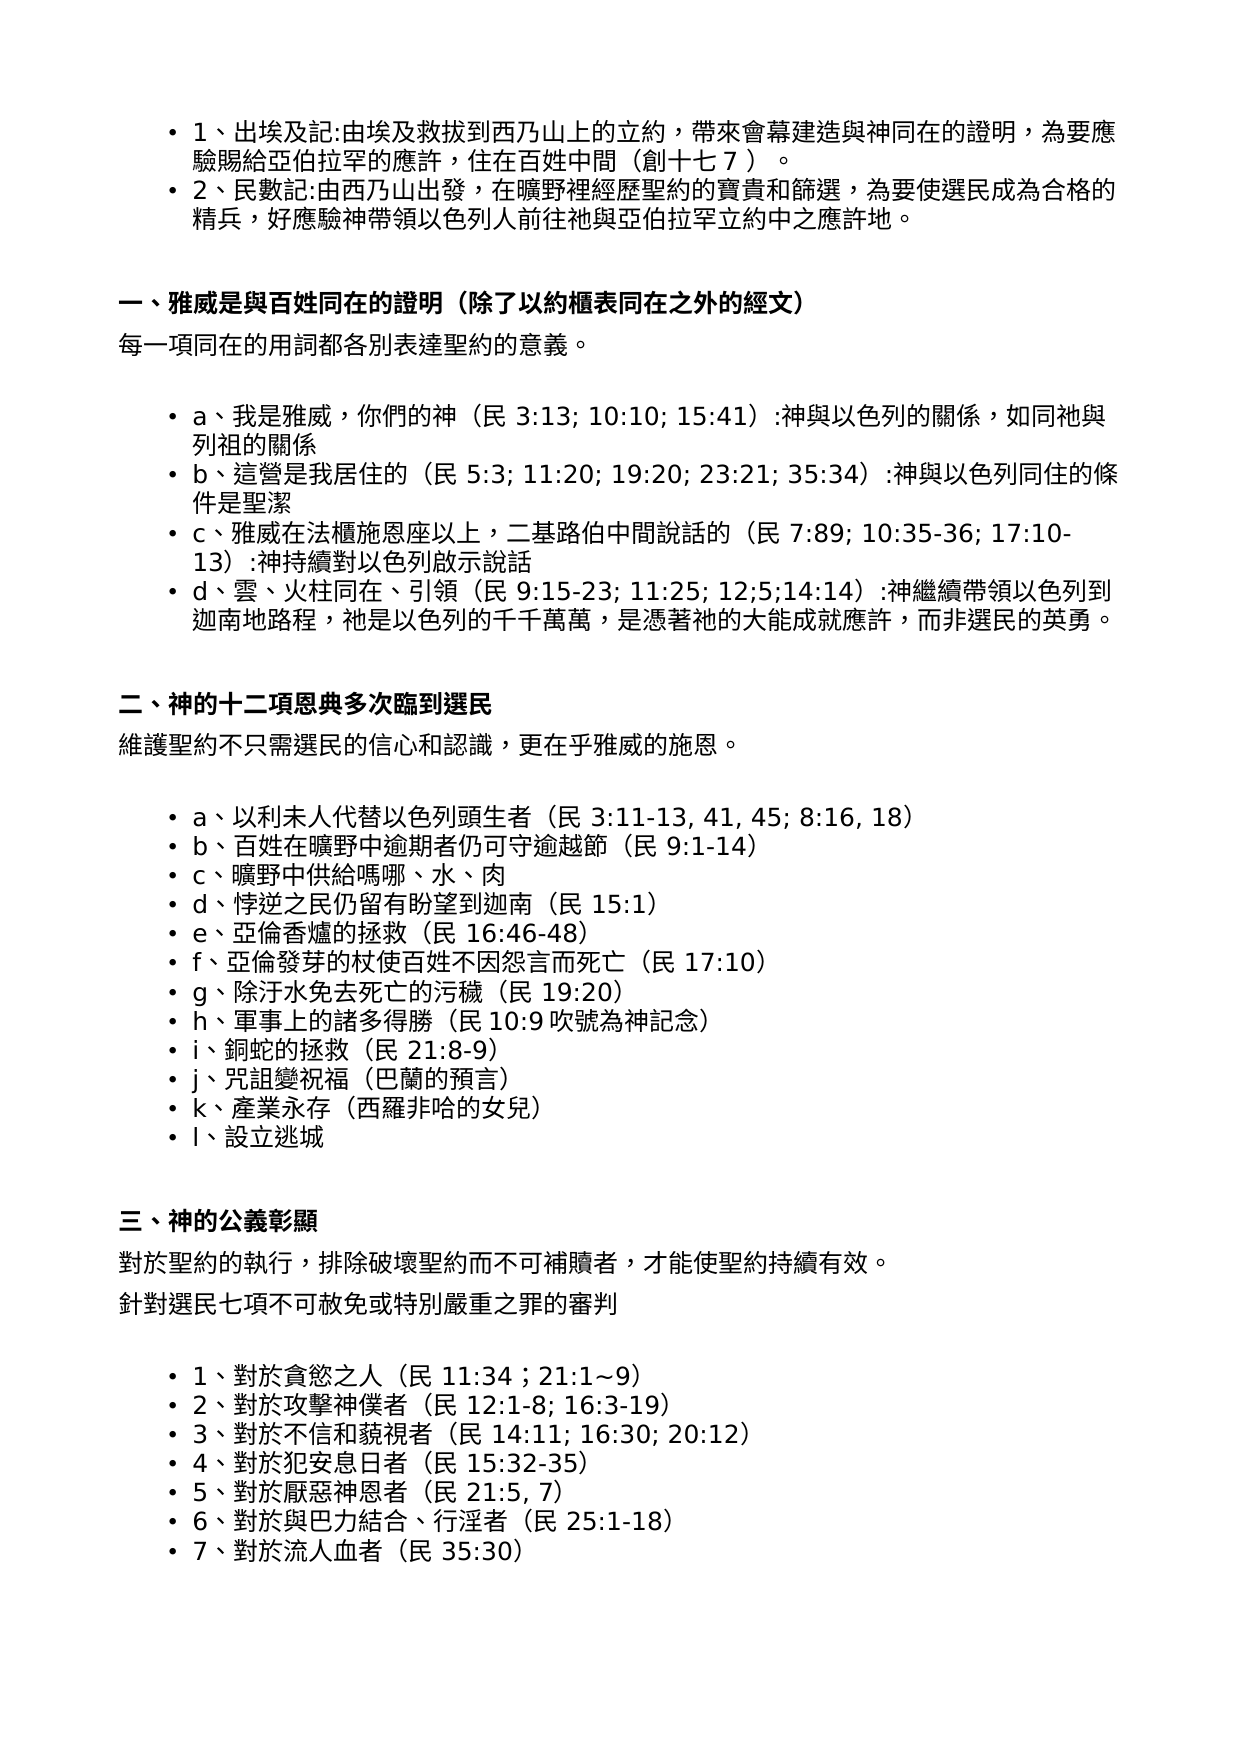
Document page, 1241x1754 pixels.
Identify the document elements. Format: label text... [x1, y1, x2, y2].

list b、這營是我居住的（民 5:3; 11:20; 19:20; 23:21; 35:34）:神與以色列同住的條件是聖潔 [177, 460, 1122, 519]
list 7、對於流人血者（民 35:30） [177, 1537, 1122, 1566]
list 6、對於與巴力結合、行淫者（民 25:1-18） [177, 1507, 1122, 1537]
list a、以利未人代替以色列頭生者（民 3:11-13, 41, 45; 8:16, 18） [177, 803, 1122, 832]
list j、咒詛變祝福（巴蘭的預言） [177, 1065, 1122, 1094]
text 維護聖約不只需選民的信心和認識，更在乎雅威的施恩。 [118, 732, 1122, 761]
list g、除汙水免去死亡的污穢（民 19:20） [177, 978, 1122, 1007]
list 1、對於貪慾之人（民 11:34；21:1~9） [177, 1362, 1122, 1391]
list i、銅蛇的拯救（民 21:8-9） [177, 1036, 1122, 1065]
list c、曠野中供給嗎哪、水、肉 [177, 861, 1122, 890]
subtitle 三、神的公義彰顯 [118, 1207, 1122, 1236]
list b、百姓在曠野中逾期者仍可守逾越節（民 9:1-14） [177, 832, 1122, 861]
list 3、對於不信和藐視者（民 14:11; 16:30; 20:12） [177, 1420, 1122, 1449]
list 4、對於犯安息日者（民 15:32-35） [177, 1449, 1122, 1478]
list a、我是雅威，你們的神（民 3:13; 10:10; 15:41）:神與以色列的關係，如同祂與列祖的關係 [177, 402, 1122, 460]
subtitle 二、神的十二項恩典多次臨到選民 [118, 690, 1122, 719]
subtitle 一、雅威是與百姓同在的證明（除了以約櫃表同在之外的經文） [118, 289, 1122, 318]
list 1、出埃及記:由埃及救拔到西乃山上的立約，帶來會幕建造與神同在的證明，為要應驗賜給亞伯拉罕的應許，住在百姓中間（創十七7 ）。 [177, 118, 1122, 176]
list h、軍事上的諸多得勝（民10:9吹號為神記念） [177, 1007, 1122, 1036]
text 針對選民七項不可赦免或特別嚴重之罪的審判 [118, 1291, 1122, 1320]
text 對於聖約的執行，排除破壞聖約而不可補贖者，才能使聖約持續有效。 [118, 1249, 1122, 1278]
list l、設立逃城 [177, 1123, 1122, 1153]
list k、產業永存（西羅非哈的女兒） [177, 1094, 1122, 1123]
list d、悖逆之民仍留有盼望到迦南（民 15:1） [177, 890, 1122, 919]
list e、亞倫香爐的拯救（民 16:46-48） [177, 919, 1122, 948]
list 2、民數記:由西乃山出發，在曠野裡經歷聖約的寶貴和篩選，為要使選民成為合格的精兵，好應驗神帶領以色列人前往祂與亞伯拉罕立約中之應許地。 [177, 176, 1122, 235]
text 每一項同在的用詞都各別表達聖約的意義。 [118, 331, 1122, 360]
list 5、對於厭惡神恩者（民 21:5, 7） [177, 1478, 1122, 1507]
list 2、對於攻擊神僕者（民 12:1-8; 16:3-19） [177, 1391, 1122, 1420]
list d、雲、火柱同在、引領（民 9:15-23; 11:25; 12;5;14:14）:神繼續帶領以色列到迦南地路程，祂是以色列的千千萬萬，是憑著祂的大能成就應許，而非選民的英勇。 [177, 577, 1122, 635]
list c、雅威在法櫃施恩座以上，二基路伯中間說話的（民 7:89; 10:35-36; 17:10-13）:神持續對以色列啟示說話 [177, 519, 1122, 577]
list f、亞倫發芽的杖使百姓不因怨言而死亡（民 17:10） [177, 948, 1122, 978]
